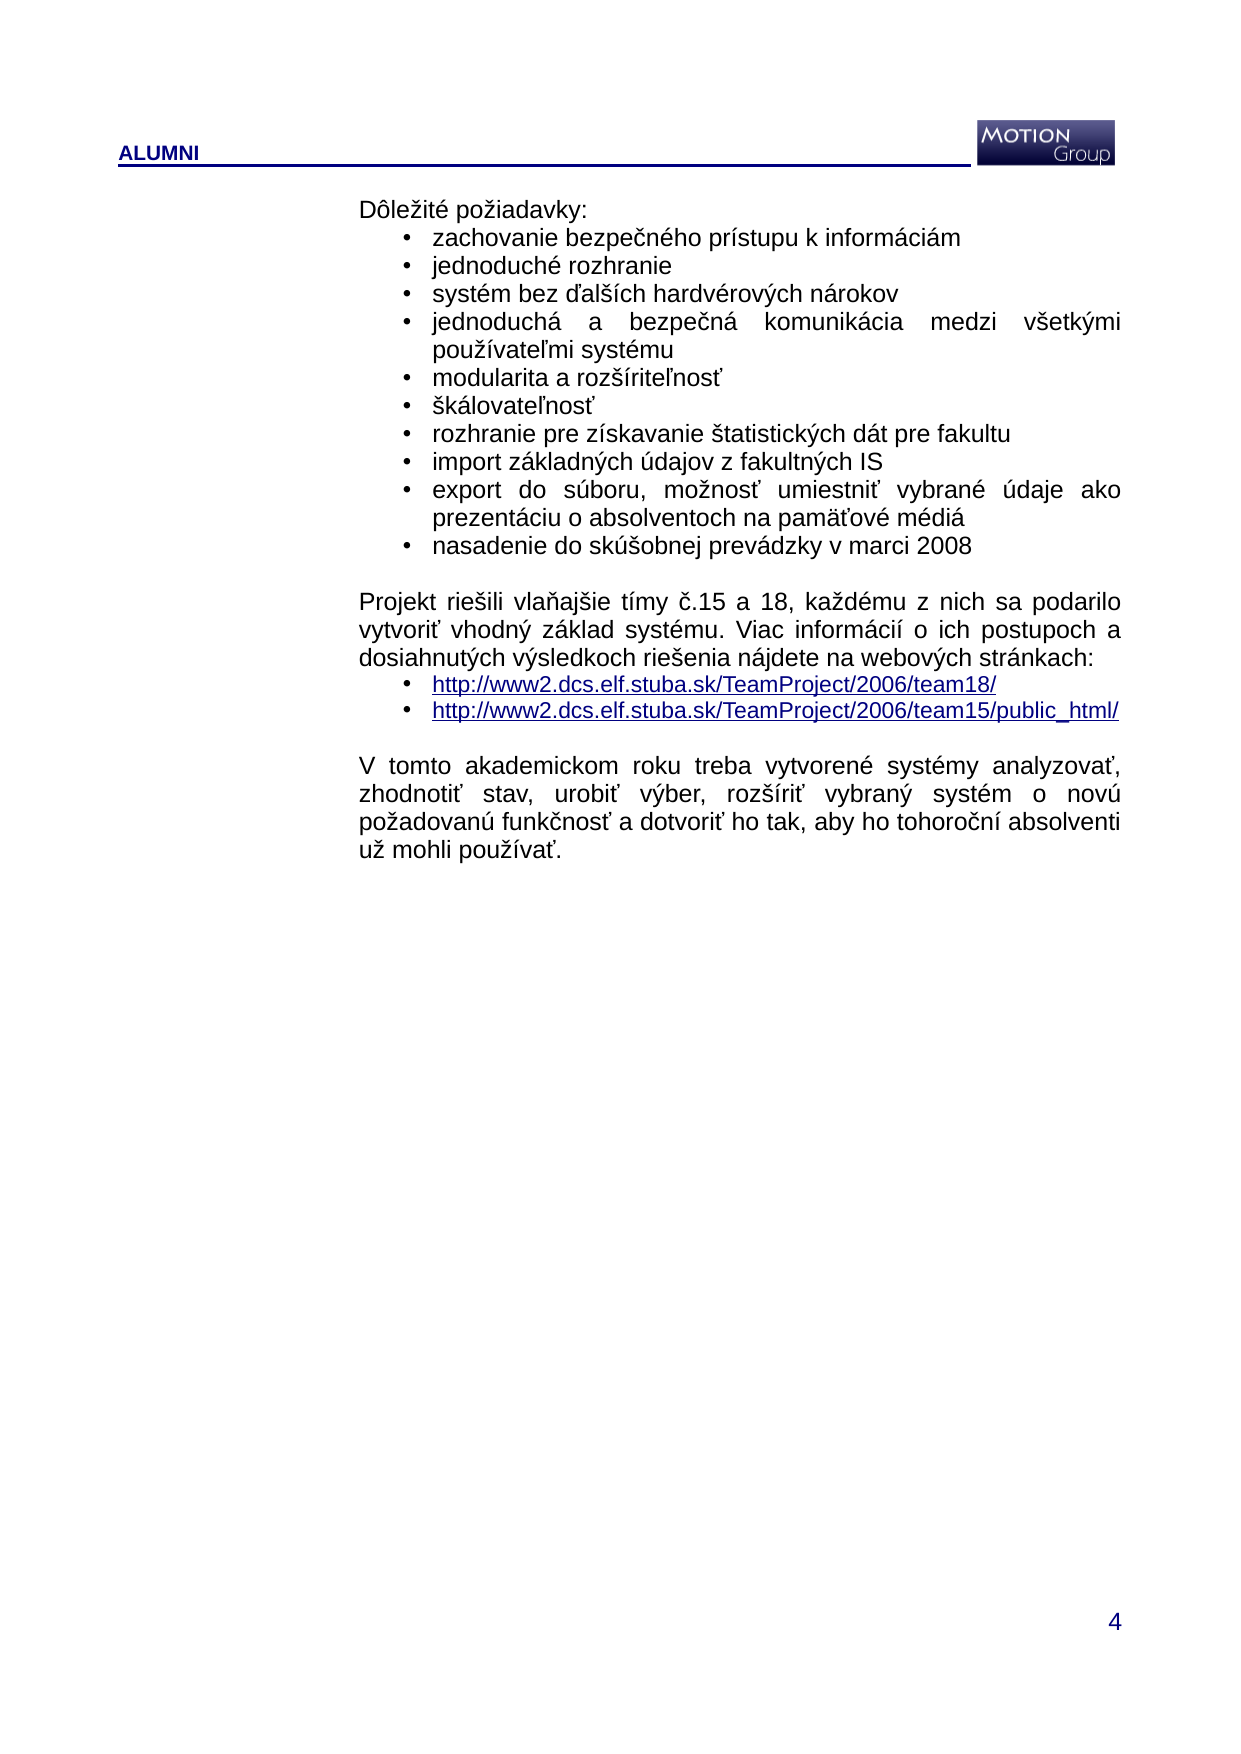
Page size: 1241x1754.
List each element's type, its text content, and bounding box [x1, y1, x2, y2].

list nasadenie do skúšobnej prevádzky v marci 2008 [403, 532, 1122, 560]
list systém bez ďalších hardvérových nárokov [403, 280, 1122, 308]
text Dôležité požiadavky: [358, 196, 1122, 224]
list import základných údajov z fakultných IS [403, 448, 1122, 476]
list jednoduché rozhranie [403, 252, 1122, 280]
list jednoduchá a bezpečná komunikácia medzi všetkými používateľmi systému [403, 308, 1122, 364]
text Projekt riešili vlaňajšie tímy č.15 a 18, každému z nich sa podarilo vytvoriť vhodný základ systému. Viac informácií o ich postupoch a dosiahnutých výsledkoch riešenia nájdete na webových stránkach: [358, 588, 1122, 672]
list modularita a rozšíriteľnosť [403, 364, 1122, 392]
list zachovanie bezpečného prístupu k informáciám [403, 224, 1122, 252]
picture [971, 112, 1122, 172]
list http://www2.dcs.elf.stuba.sk/TeamProject/2006/team15/public_html/ [403, 698, 1122, 724]
list export do súboru, možnosť umiestniť vybrané údaje ako prezentáciu o absolventoch na pamäťové médiá [403, 476, 1122, 532]
list http://www2.dcs.elf.stuba.sk/TeamProject/2006/team18/ [403, 672, 1122, 698]
list rozhranie pre získavanie štatistických dát pre fakultu [403, 420, 1122, 448]
list škálovateľnosť [403, 392, 1122, 420]
text V tomto akademickom roku treba vytvorené systémy analyzovať, zhodnotiť stav, urobiť výber, rozšíriť vybraný systém o novú požadovanú funkčnosť a dotvoriť ho tak, aby ho tohoroční absolventi už mohli používať. [358, 752, 1122, 864]
